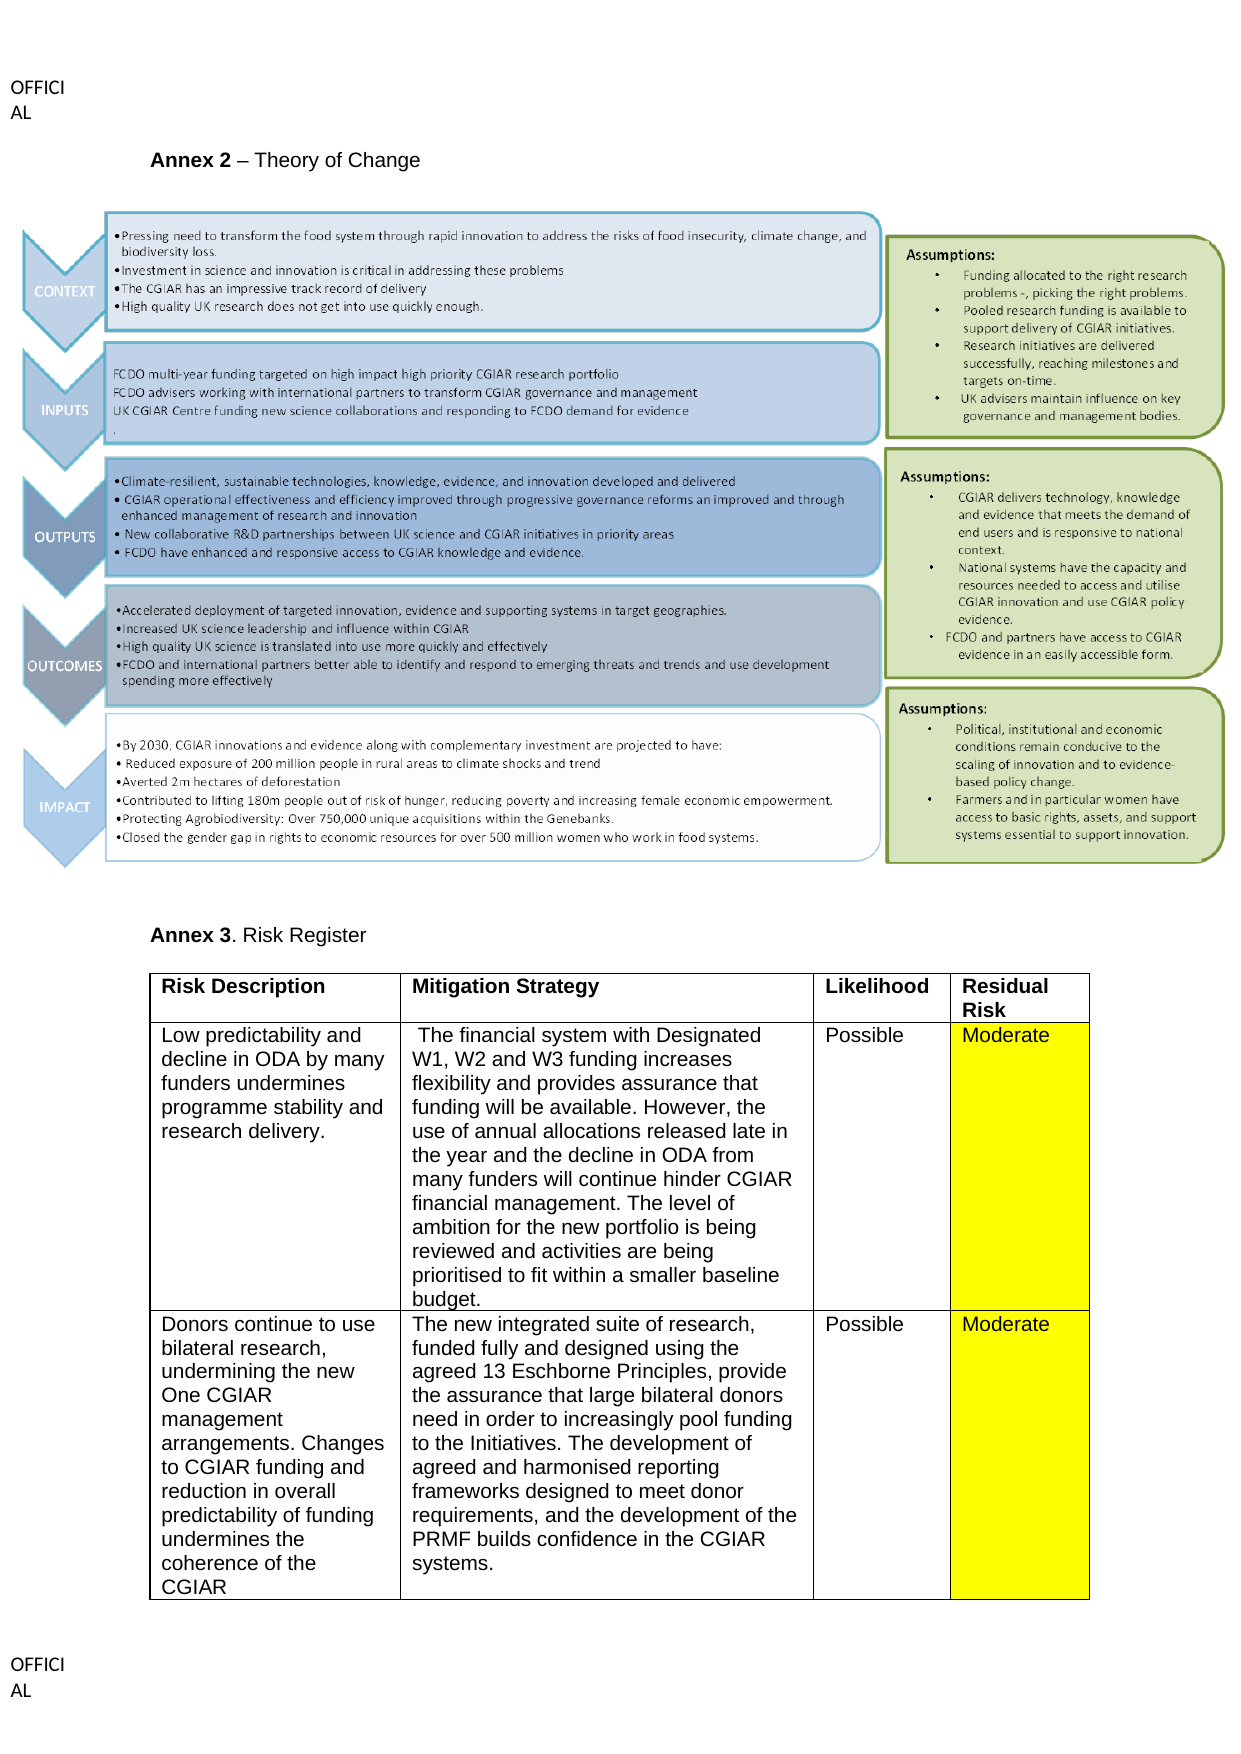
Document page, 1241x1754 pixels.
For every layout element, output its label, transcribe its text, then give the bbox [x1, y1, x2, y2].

table_header Residual Risk [951, 974, 1089, 1022]
text Annex 2 – Theory of Change [150, 147, 1090, 171]
table_cell The financial system with Designated W1, W2 and W3 funding increases flexibility and provides assurance that funding will be available. However, the use of annual allocations released late in the year and the decline in ODA from many funders will continue hinder CGIAR financial management. The level of ambition for the new portfolio is being reviewed and activities are being prioritised to fit within a smaller baseline budget. [401, 1023, 813, 1310]
table_header Mitigation Strategy [401, 974, 813, 1022]
table_cell The new integrated suite of research, funded fully and designed using the agreed 13 Eschborne Principles, provide the assurance that large bilateral donors need in order to increasingly pool funding to the Initiatives. The development of agreed and harmonised reporting frameworks designed to meet donor requirements, and the development of the PRMF builds confidence in the CGIAR systems. [401, 1311, 813, 1599]
table_cell Possible [814, 1023, 950, 1310]
table_cell Moderate [951, 1311, 1089, 1599]
table_header Risk Description [151, 974, 400, 1022]
table_header Likelihood [814, 974, 950, 1022]
table_cell Possible [814, 1311, 950, 1599]
table_cell Moderate [951, 1023, 1089, 1310]
text Annex 3. Risk Register [150, 922, 1090, 946]
table_cell Donors continue to use bilateral research, undermining the new One CGIAR management arrangements. Changes to CGIAR funding and reduction in overall predictability of funding undermines the coherence of the CGIAR [151, 1311, 400, 1599]
table_cell Low predictability and decline in ODA by many funders undermines programme stability and research delivery. [151, 1023, 400, 1310]
